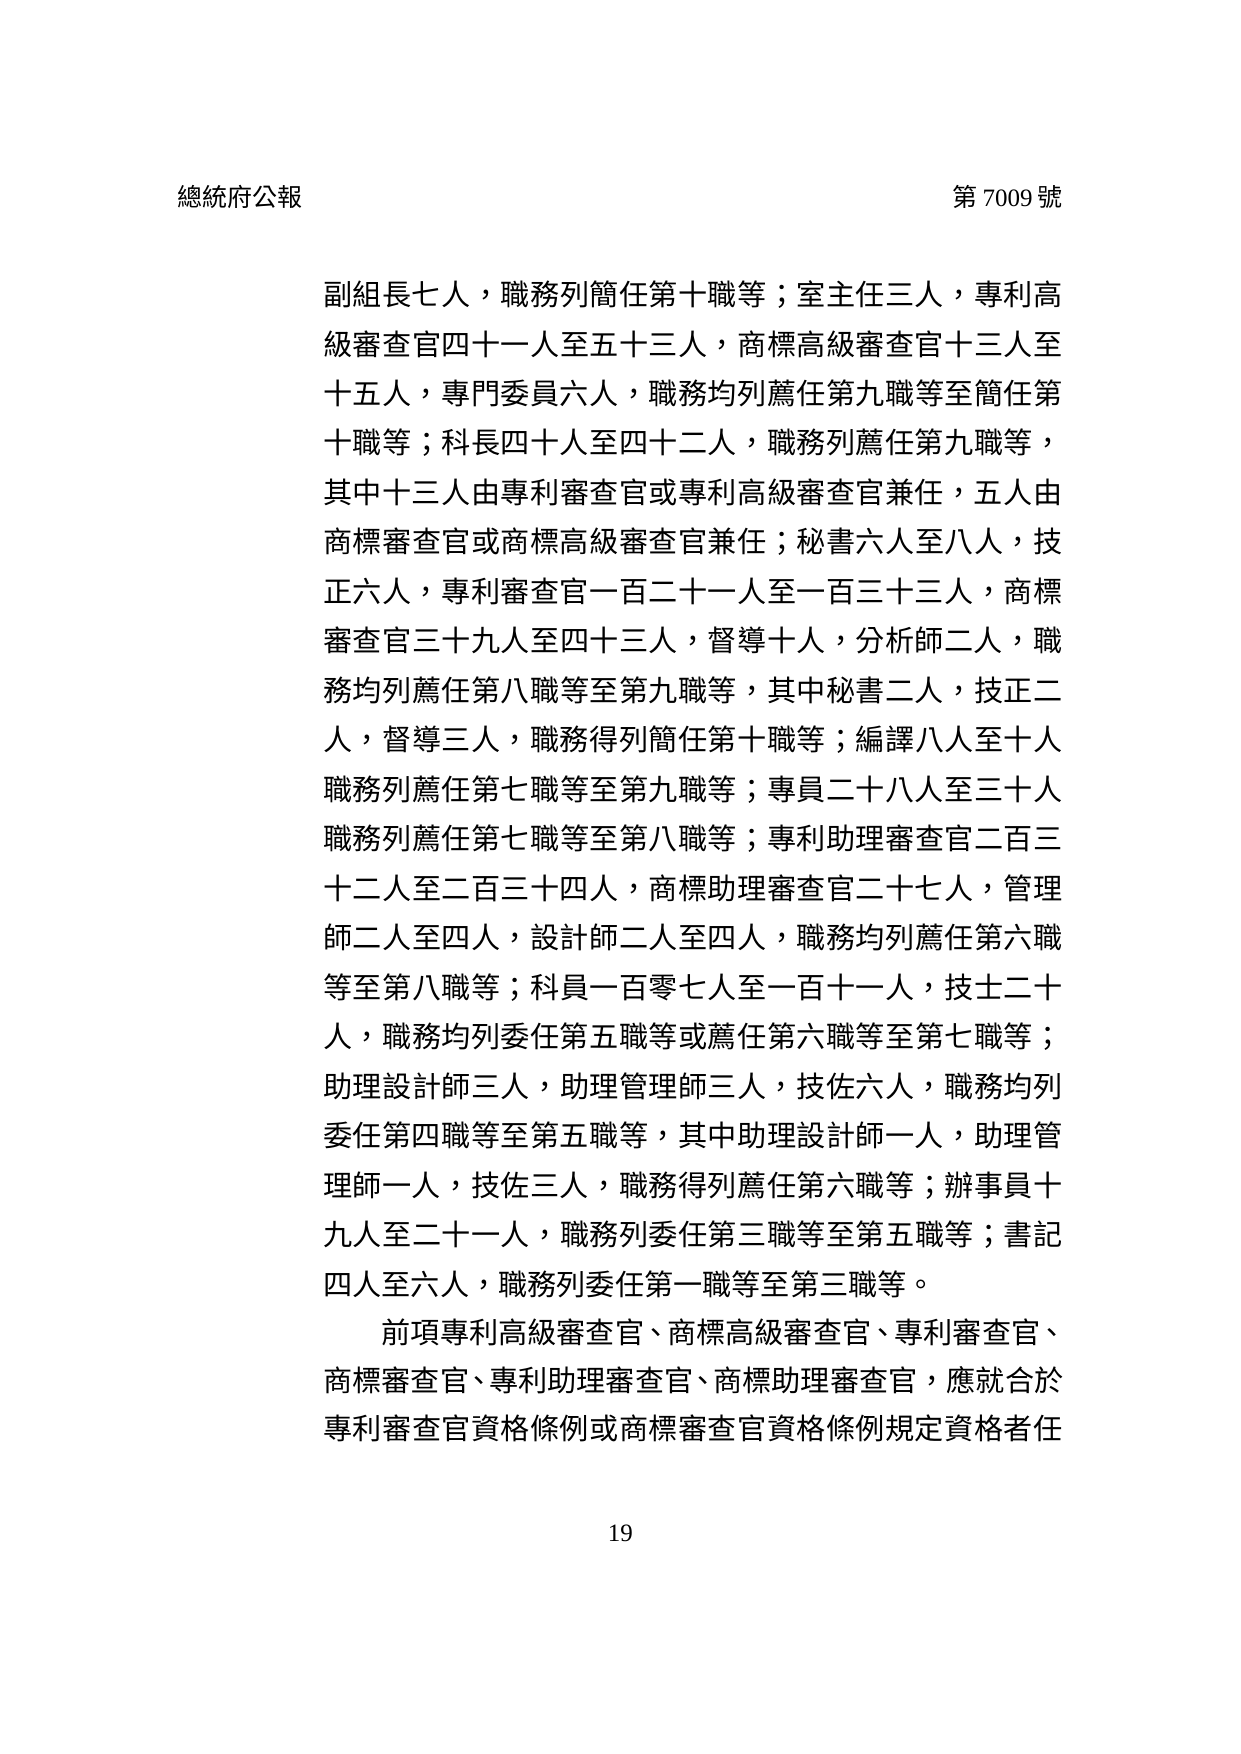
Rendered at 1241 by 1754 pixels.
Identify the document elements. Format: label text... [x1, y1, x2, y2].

text 前項專利高級審查官、商標高級審查官、專利審查官、商標審查官、專利助理審查官、商標助理審查官，應就合於專利審查官資格條例或商標審查官資格條例規定資格者任用之。 [323, 1305, 1063, 1449]
text 第 七 條 本局置主任秘書一人，組長七人，職務均列簡任第十一職等；研究員三人，職務列簡任第十職等至第十一職等；副組長七人，職務列簡任第十職等；室主任三人，專利高級審查官四十一人至五十三人，商標高級審查官十三人至十五人，專門委員六人，職務均列薦任第九職等至簡任第十職等；科長四十人至四十二人，職務列薦任第九職等，其中十三人由專利審查官或專利高級審查官兼任，五人由商標審查官或商標高級審查官兼任；秘書六人至八人，技正六人，專利審查官一百二十一人至一百三十三人，商標審查官三十九人至四十三人，督導十人，分析師二人，職務均列薦任第八職等至第九職等，其中秘書二人，技正二人，督導三人，職務得列簡任第十職等；編譯八人至十人，職務列薦任第七職等至第九職等；專員二十八人至三十人，職務列薦任第七職等至第八職等；專利助理審查官二百三十二人至二百三十四人，商標助理審查官二十七人，管理師二人至四人，設計師二人至四人，職務均列薦任第六職等至第八職等；科員一百零七人至一百十一人，技士二十人，職務均列委任第五職等或薦任第六職等至第七職等；助理設計師三人，助理管理師三人，技佐六人，職務均列委任第四職等至第五職等，其中助理設計師一人，助理管理師一人，技佐三人，職務得列薦任第六職等；辦事員十九人至二十一人，職務列委任第三職等至第五職等；書記四人至六人，職務列委任第一職等至第三職等。 [177, 266, 1063, 1305]
